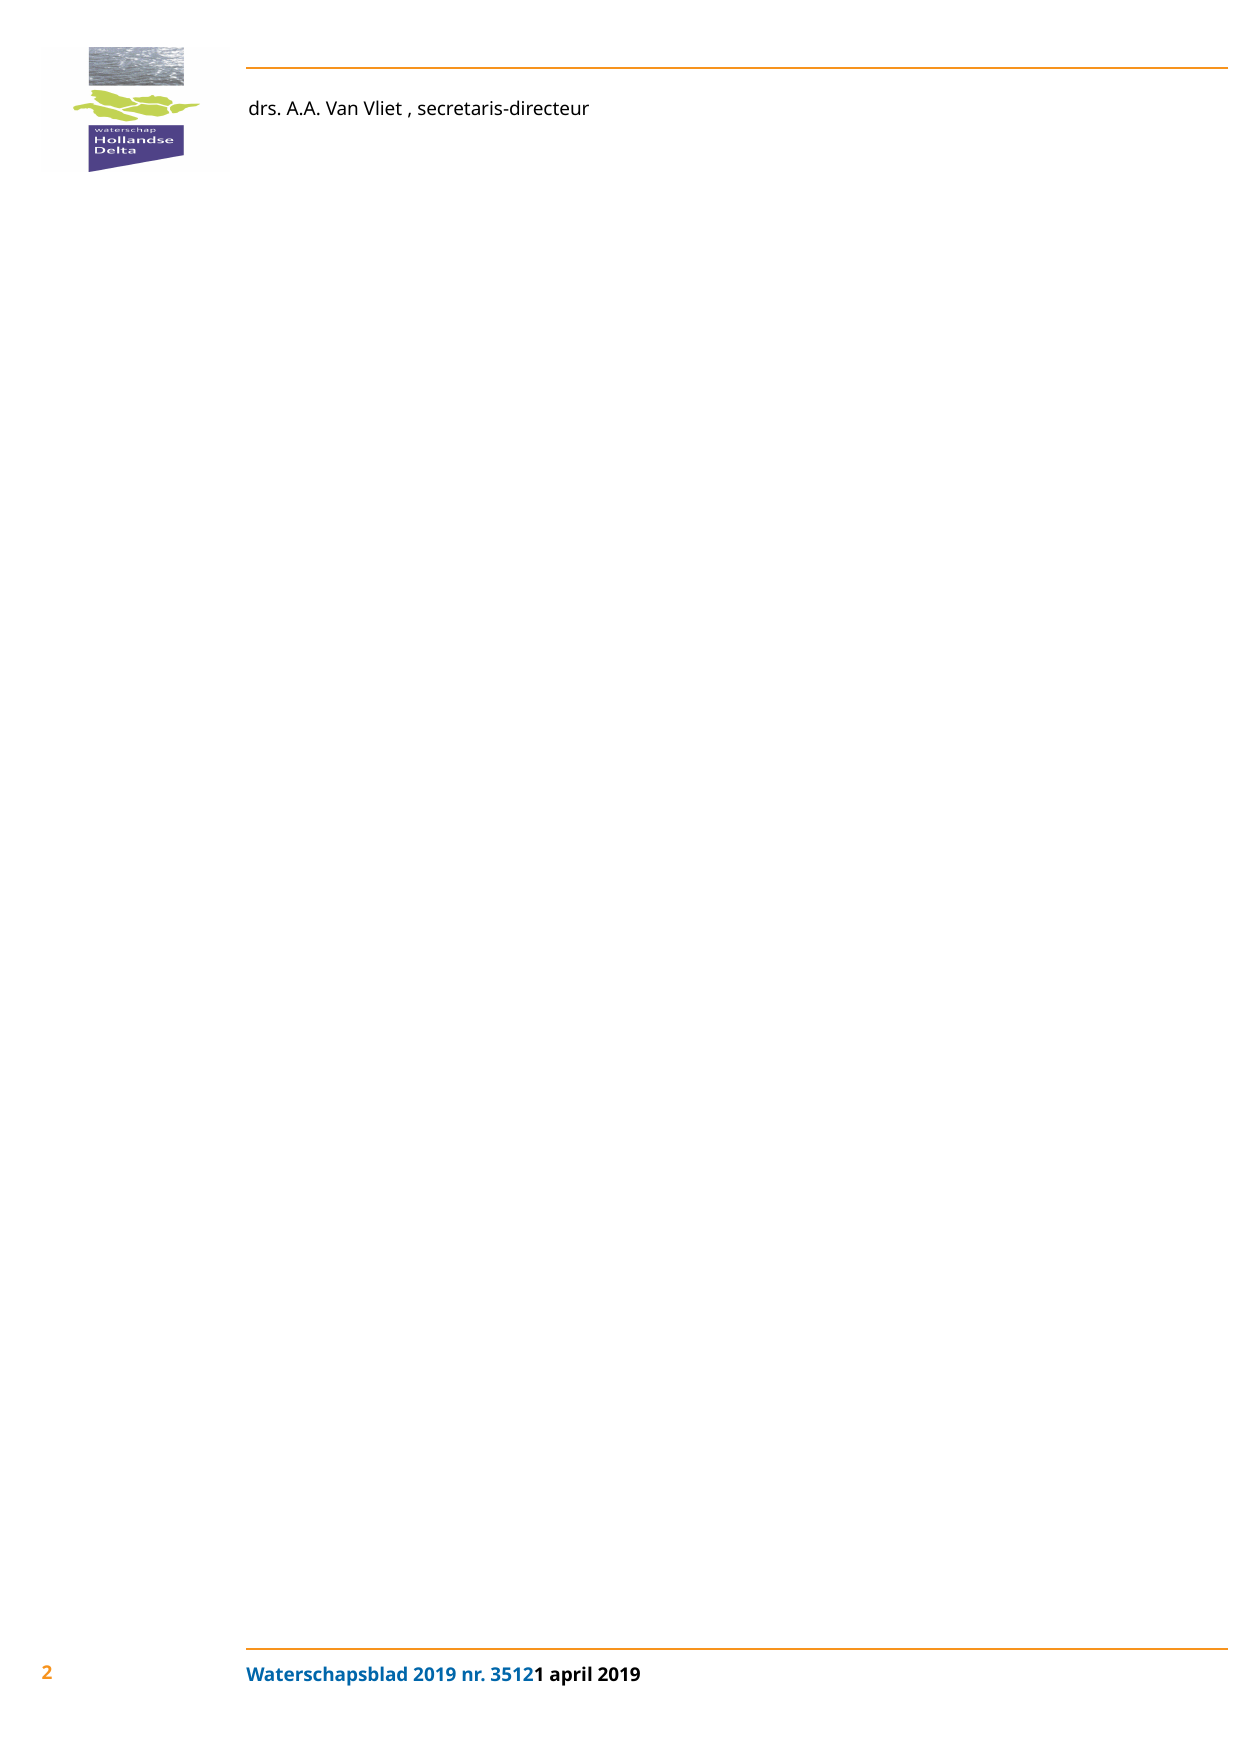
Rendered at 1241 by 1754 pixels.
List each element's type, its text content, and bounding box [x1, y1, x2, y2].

picture [41, 47, 231, 172]
text drs. A.A. Van Vliet , secretaris-directeur [248, 95, 1152, 121]
